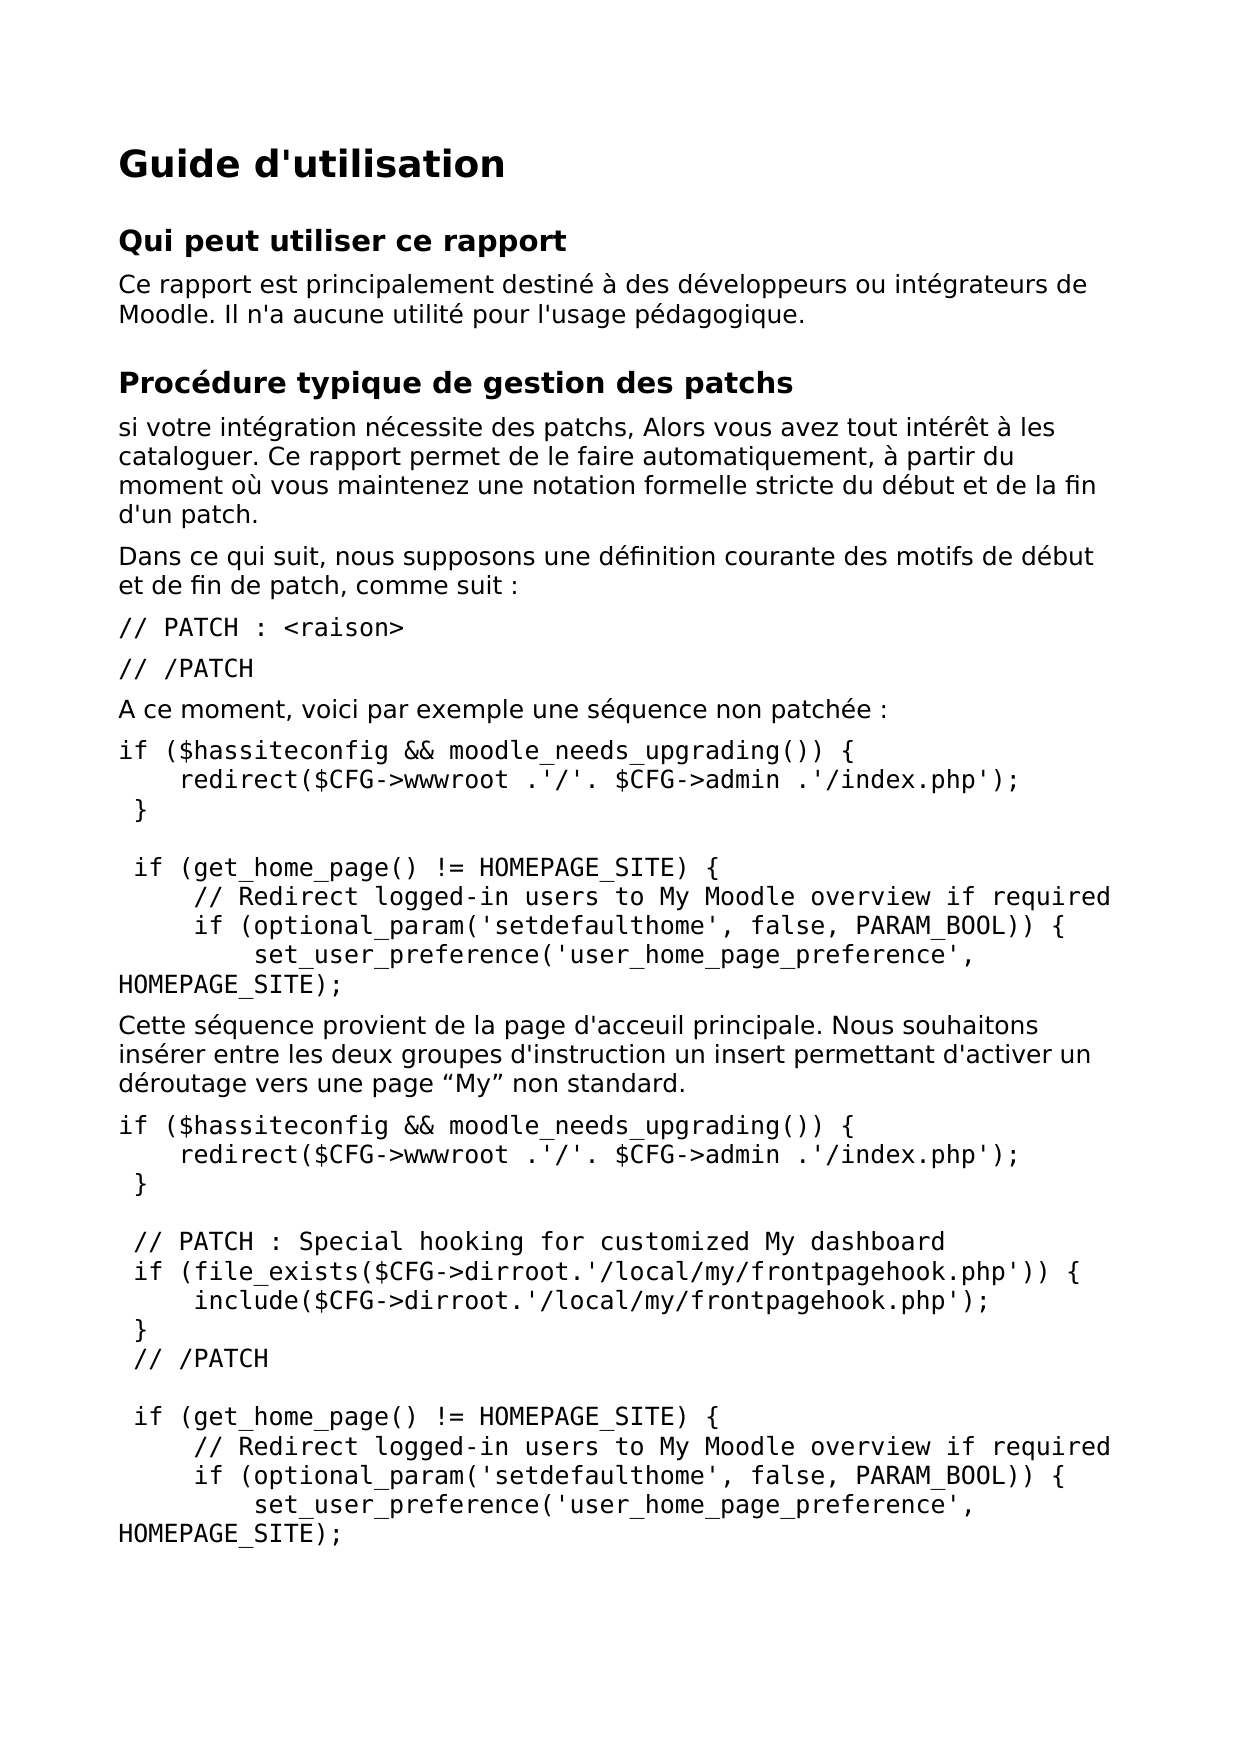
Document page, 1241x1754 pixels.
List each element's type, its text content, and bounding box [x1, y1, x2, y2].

text Ce rapport est principalement destiné à des développeurs ou intégrateurs de Moodle. Il n'a aucune utilité pour l'usage pédagogique. [118, 271, 1122, 329]
text Cette séquence provient de la page d'acceuil principale. Nous souhaitons insérer entre les deux groupes d'instruction un insert permettant d'activer un déroutage vers une page “My” non standard. [118, 1011, 1122, 1098]
subtitle Guide d'utilisation [118, 143, 1122, 187]
text // /PATCH [118, 654, 1122, 683]
text if ($hassiteconfig && moodle_needs_upgrading()) { redirect($CFG->wwwroot .'/'. $CFG->admin .'/index.php'); } if (get_home_page() != HOMEPAGE_SITE) { // Redirect logged-in users to My Moodle overview if required if (optional_param('setdefaulthome', false, PARAM_BOOL)) { set_user_preference('user_home_page_preference', HOMEPAGE_SITE); [118, 737, 1122, 999]
text Dans ce qui suit, nous supposons une définition courante des motifs de début et de fin de patch, comme suit : [118, 542, 1122, 601]
text if ($hassiteconfig && moodle_needs_upgrading()) { redirect($CFG->wwwroot .'/'. $CFG->admin .'/index.php'); } // PATCH : Special hooking for customized My dashboard if (file_exists($CFG->dirroot.'/local/my/frontpagehook.php')) { include($CFG->dirroot.'/local/my/frontpagehook.php'); } // /PATCH if (get_home_page() != HOMEPAGE_SITE) { // Redirect logged-in users to My Moodle overview if required if (optional_param('setdefaulthome', false, PARAM_BOOL)) { set_user_preference('user_home_page_preference', HOMEPAGE_SITE); [118, 1111, 1122, 1548]
subtitle Qui peut utiliser ce rapport [118, 224, 1122, 258]
text si votre intégration nécessite des patchs, Alors vous avez tout intérêt à les cataloguer. Ce rapport permet de le faire automatiquement, à partir du moment où vous maintenez une notation formelle stricte du début et de la fin d'un patch. [118, 413, 1122, 530]
text A ce moment, voici par exemple une séquence non patchée : [118, 695, 1122, 724]
subtitle Procédure typique de gestion des patchs [118, 367, 1122, 401]
text // PATCH : <raison> [118, 613, 1122, 642]
